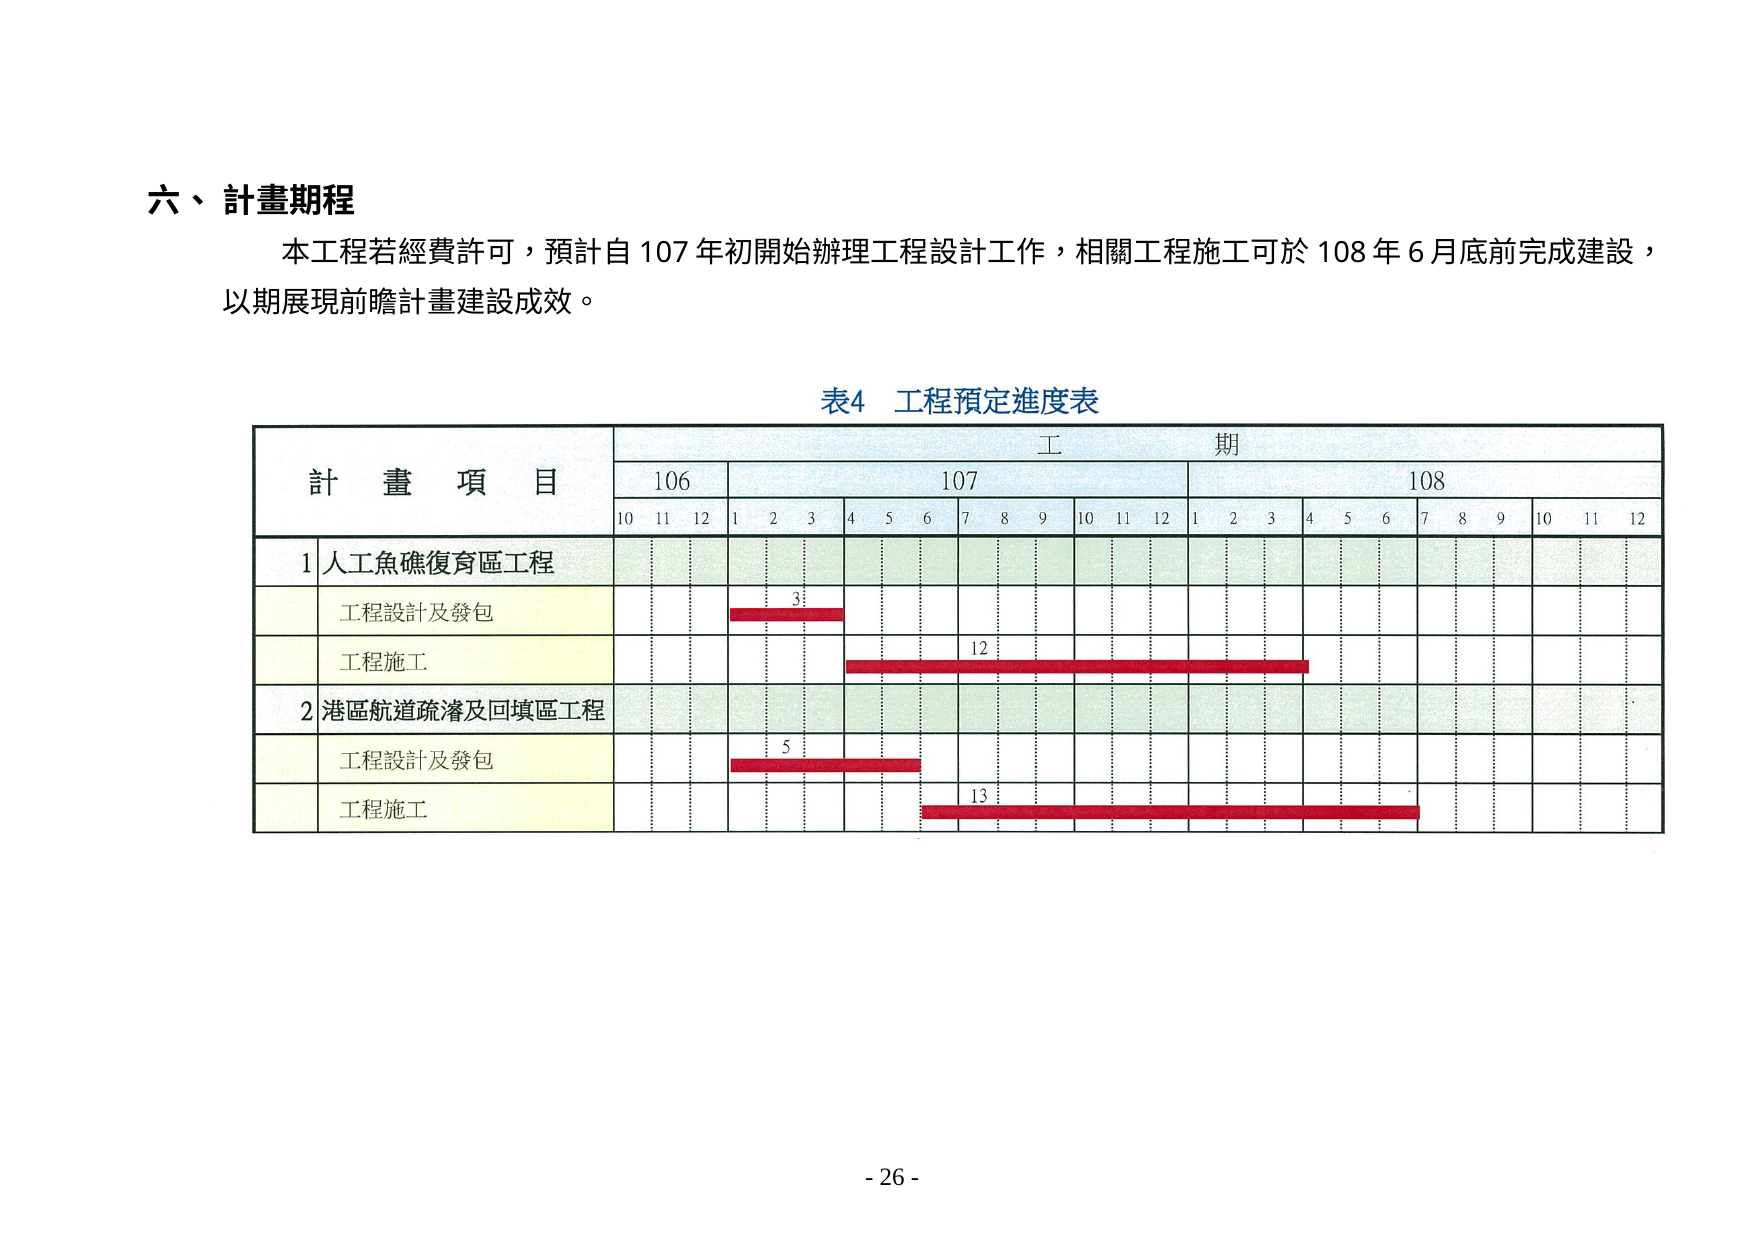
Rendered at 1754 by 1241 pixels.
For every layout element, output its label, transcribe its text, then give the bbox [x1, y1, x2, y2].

subtitle 計畫期程 [148, 173, 1636, 223]
picture [209, 362, 1698, 869]
list 本工程若經費許可，預計自107年初開始辦理工程設計工作，相關工程施工可於108年6月底前完成建設，以期展現前瞻計畫建設成效。 [223, 223, 1636, 323]
